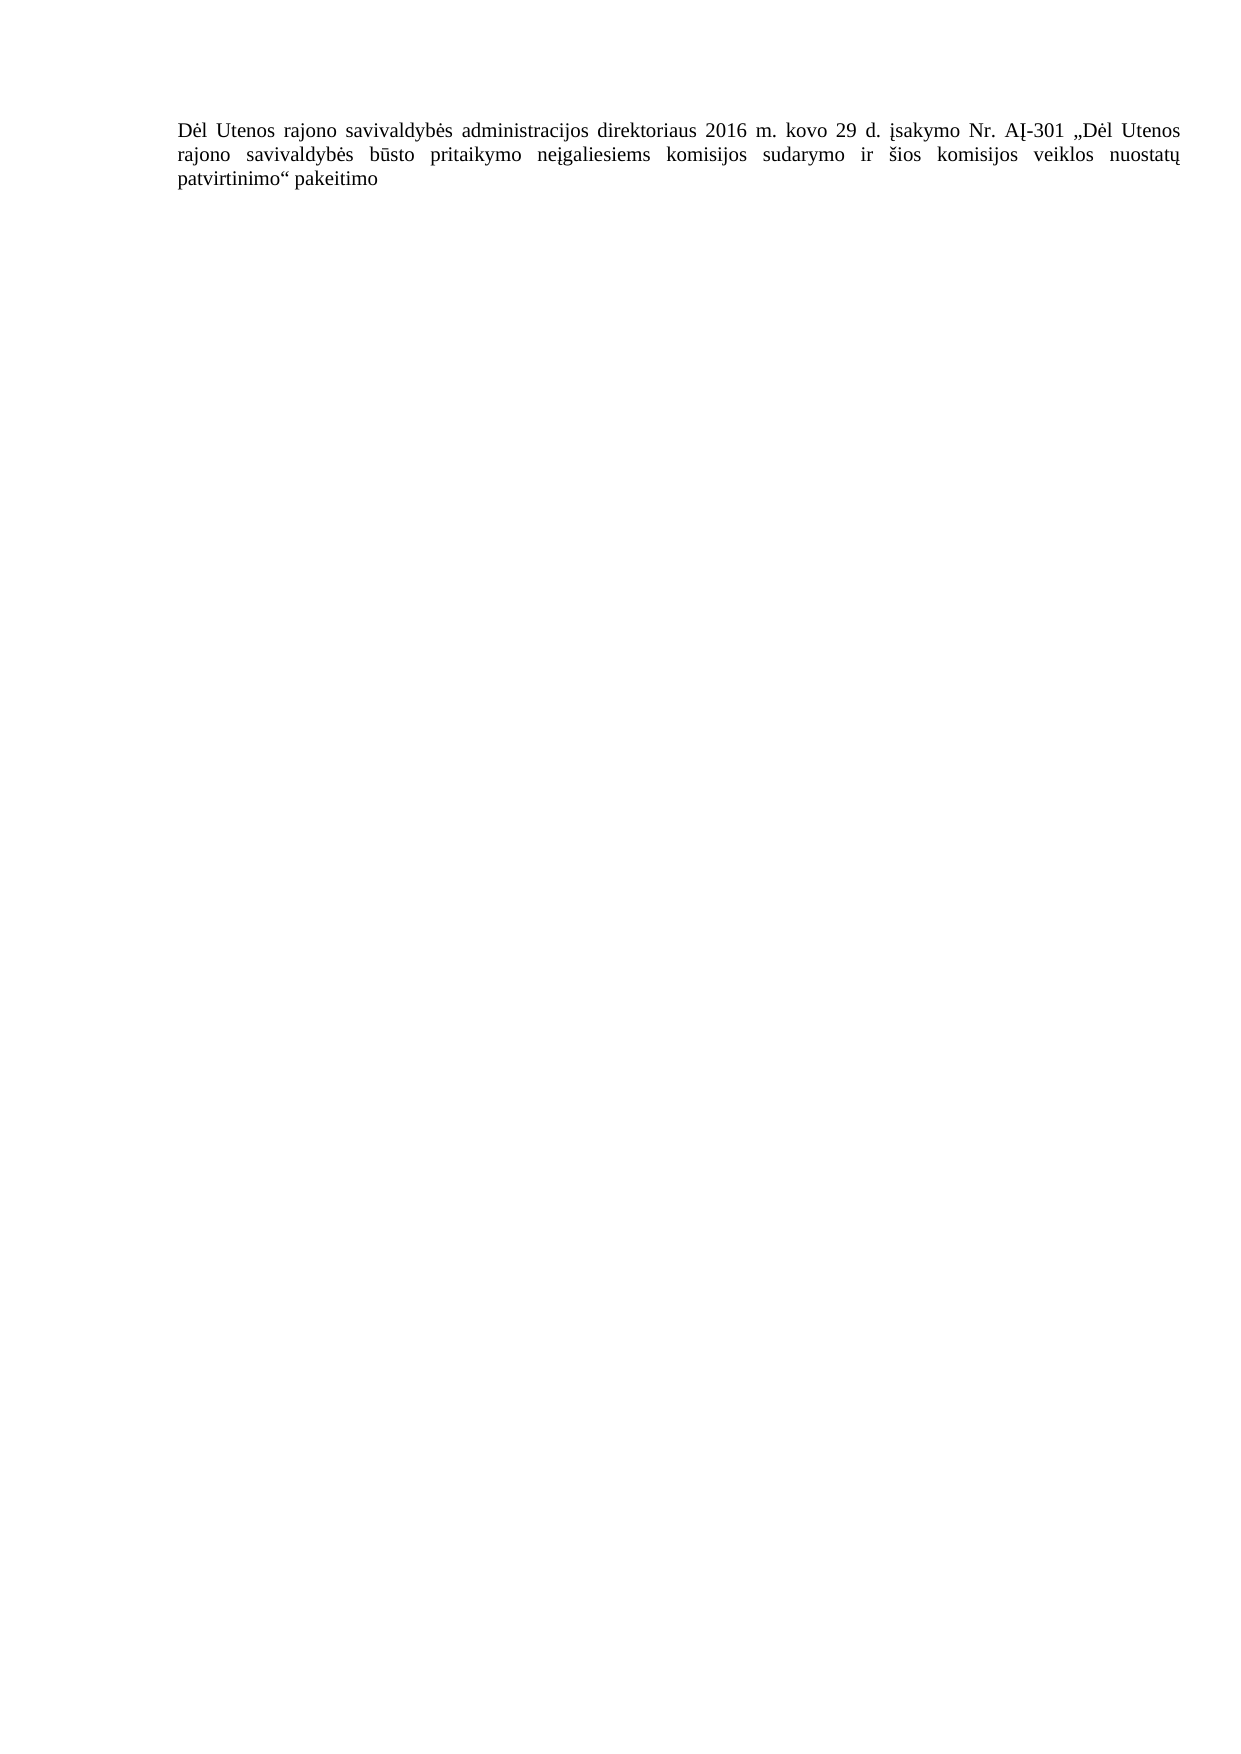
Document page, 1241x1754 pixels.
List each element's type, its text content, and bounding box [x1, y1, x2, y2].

text Dėl Utenos rajono savivaldybės administracijos direktoriaus 2016 m. kovo 29 d. įsakymo Nr. AĮ-301 „Dėl Utenos rajono savivaldybės būsto pritaikymo neįgaliesiems komisijos sudarymo ir šios komisijos veiklos nuostatų patvirtinimo“ pakeitimo [177, 118, 1181, 190]
